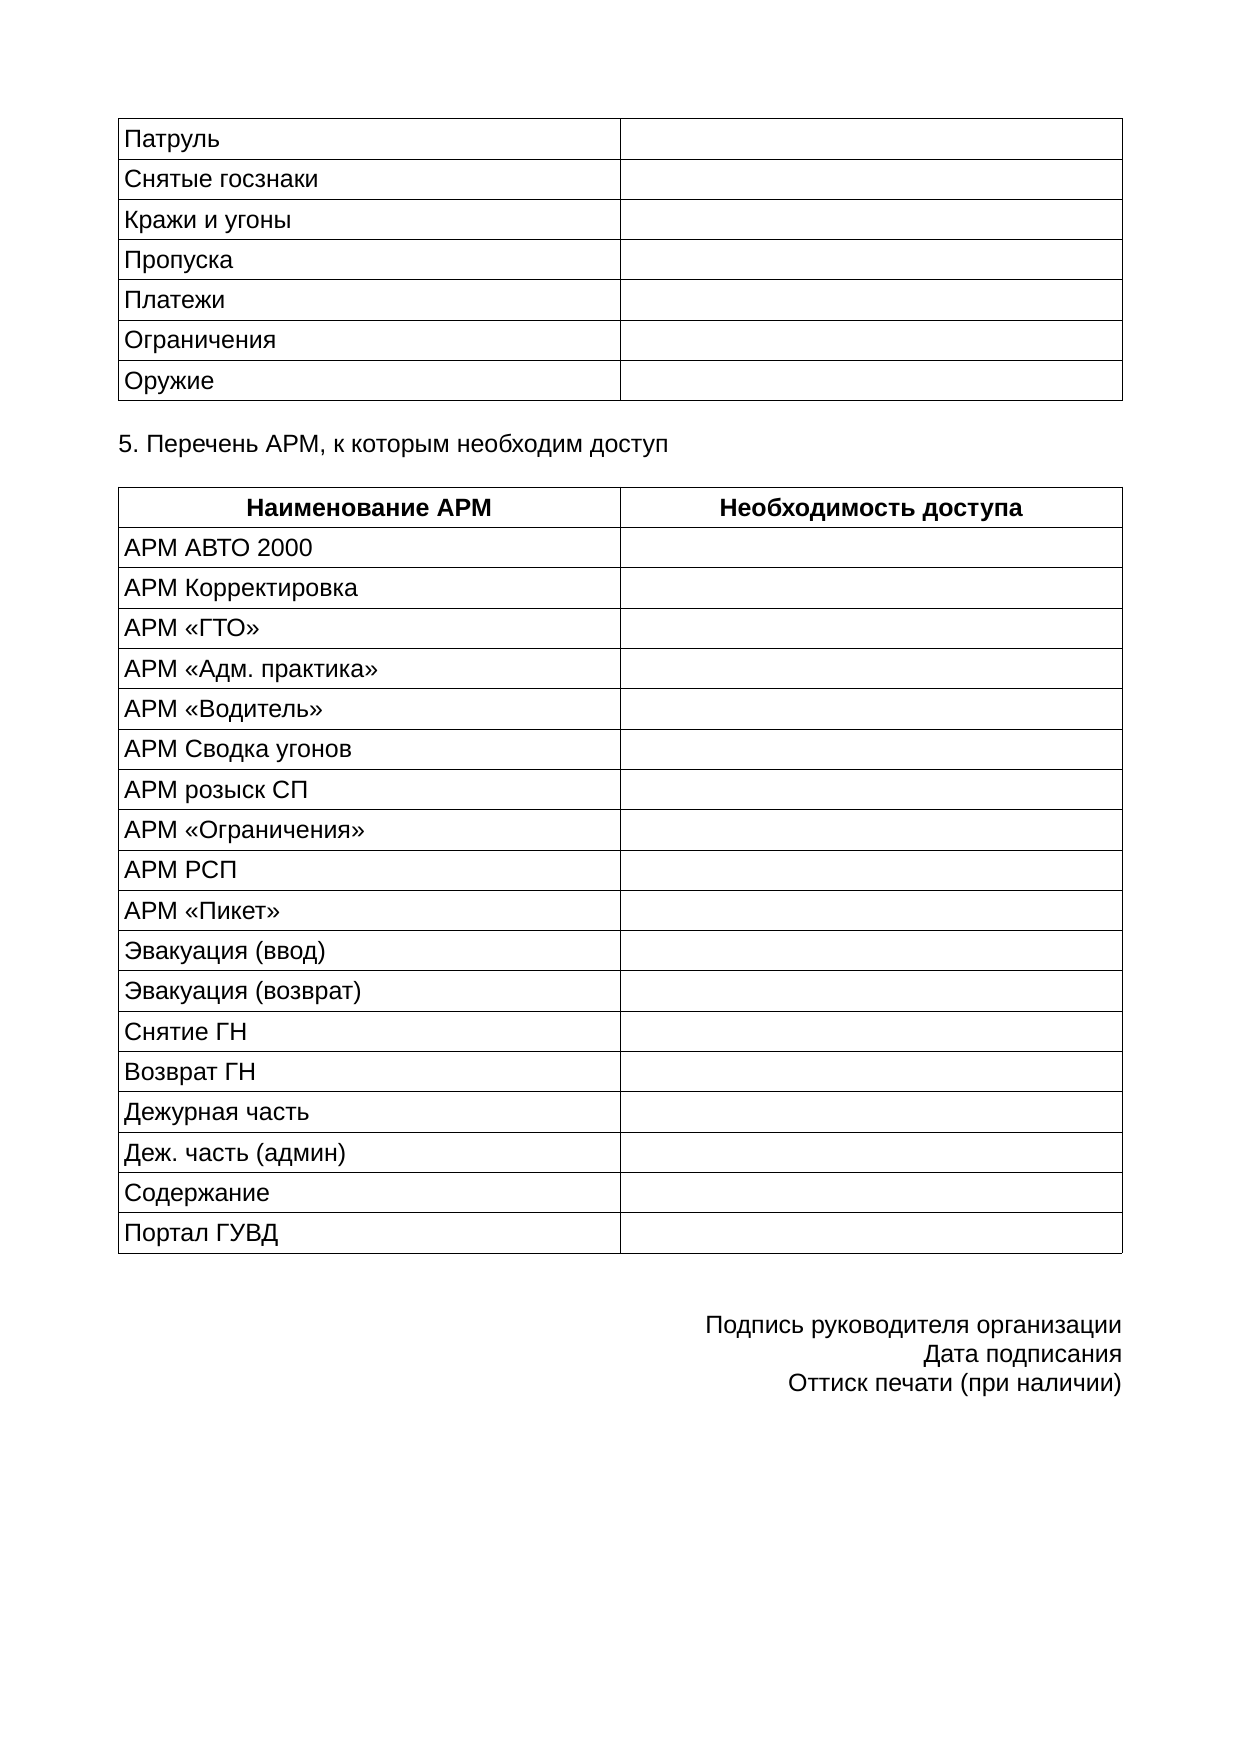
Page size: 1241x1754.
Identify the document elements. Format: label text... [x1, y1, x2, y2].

table_cell АРМ «Адм. практика» [119, 649, 620, 688]
table_cell Пропуска [119, 240, 620, 279]
text Оттиск печати (при наличии) [118, 1368, 1122, 1396]
table_cell [621, 1052, 1122, 1091]
table_cell [621, 1133, 1122, 1172]
table_cell [621, 931, 1122, 970]
table_cell Снятые госзнаки [119, 160, 620, 199]
table_cell [621, 280, 1122, 320]
table_cell Эвакуация (возврат) [119, 971, 620, 1011]
table_cell [621, 649, 1122, 688]
table_cell [621, 971, 1122, 1011]
table_cell [621, 528, 1122, 567]
table_cell [621, 200, 1122, 239]
table_cell [621, 851, 1122, 890]
table_cell Снятие ГН [119, 1012, 620, 1051]
table_cell Патруль [119, 119, 620, 158]
table_cell [621, 361, 1122, 400]
table_cell Кражи и угоны [119, 200, 620, 239]
table_cell [621, 689, 1122, 728]
table_cell [621, 609, 1122, 648]
table_cell АРМ «Ограничения» [119, 810, 620, 849]
table_cell АРМ Сводка угонов [119, 730, 620, 769]
table_cell Портал ГУВД [119, 1213, 620, 1253]
table_cell [621, 770, 1122, 809]
table_cell АРМ «ГТО» [119, 609, 620, 648]
table_cell [621, 1173, 1122, 1212]
table_cell АРМ «Водитель» [119, 689, 620, 728]
table_cell [621, 730, 1122, 769]
table_cell Платежи [119, 280, 620, 320]
table_cell [621, 1213, 1122, 1253]
table_cell [621, 1092, 1122, 1132]
table_cell Ограничения [119, 321, 620, 360]
table_cell Деж. часть (админ) [119, 1133, 620, 1172]
table_cell [621, 891, 1122, 930]
table_cell Эвакуация (ввод) [119, 931, 620, 970]
table_cell [621, 1012, 1122, 1051]
table_header Наименование АРМ [119, 488, 620, 527]
table_cell [621, 568, 1122, 608]
table_cell АРМ Корректировка [119, 568, 620, 608]
table_header Необходимость доступа [621, 488, 1122, 527]
text 5. Перечень АРМ, к которым необходим доступ [118, 429, 1122, 458]
table_cell [621, 240, 1122, 279]
table_cell Дежурная часть [119, 1092, 620, 1132]
table_cell Оружие [119, 361, 620, 400]
text Дата подписания [118, 1339, 1122, 1368]
table_cell Содержание [119, 1173, 620, 1212]
table_cell [621, 810, 1122, 849]
table_cell АРМ АВТО 2000 [119, 528, 620, 567]
table_cell [621, 160, 1122, 199]
table_cell АРМ РСП [119, 851, 620, 890]
text Подпись руководителя организации [118, 1310, 1122, 1339]
table_cell [621, 119, 1122, 158]
table_cell [621, 321, 1122, 360]
table_cell АРМ розыск СП [119, 770, 620, 809]
table_cell АРМ «Пикет» [119, 891, 620, 930]
table_cell Возврат ГН [119, 1052, 620, 1091]
